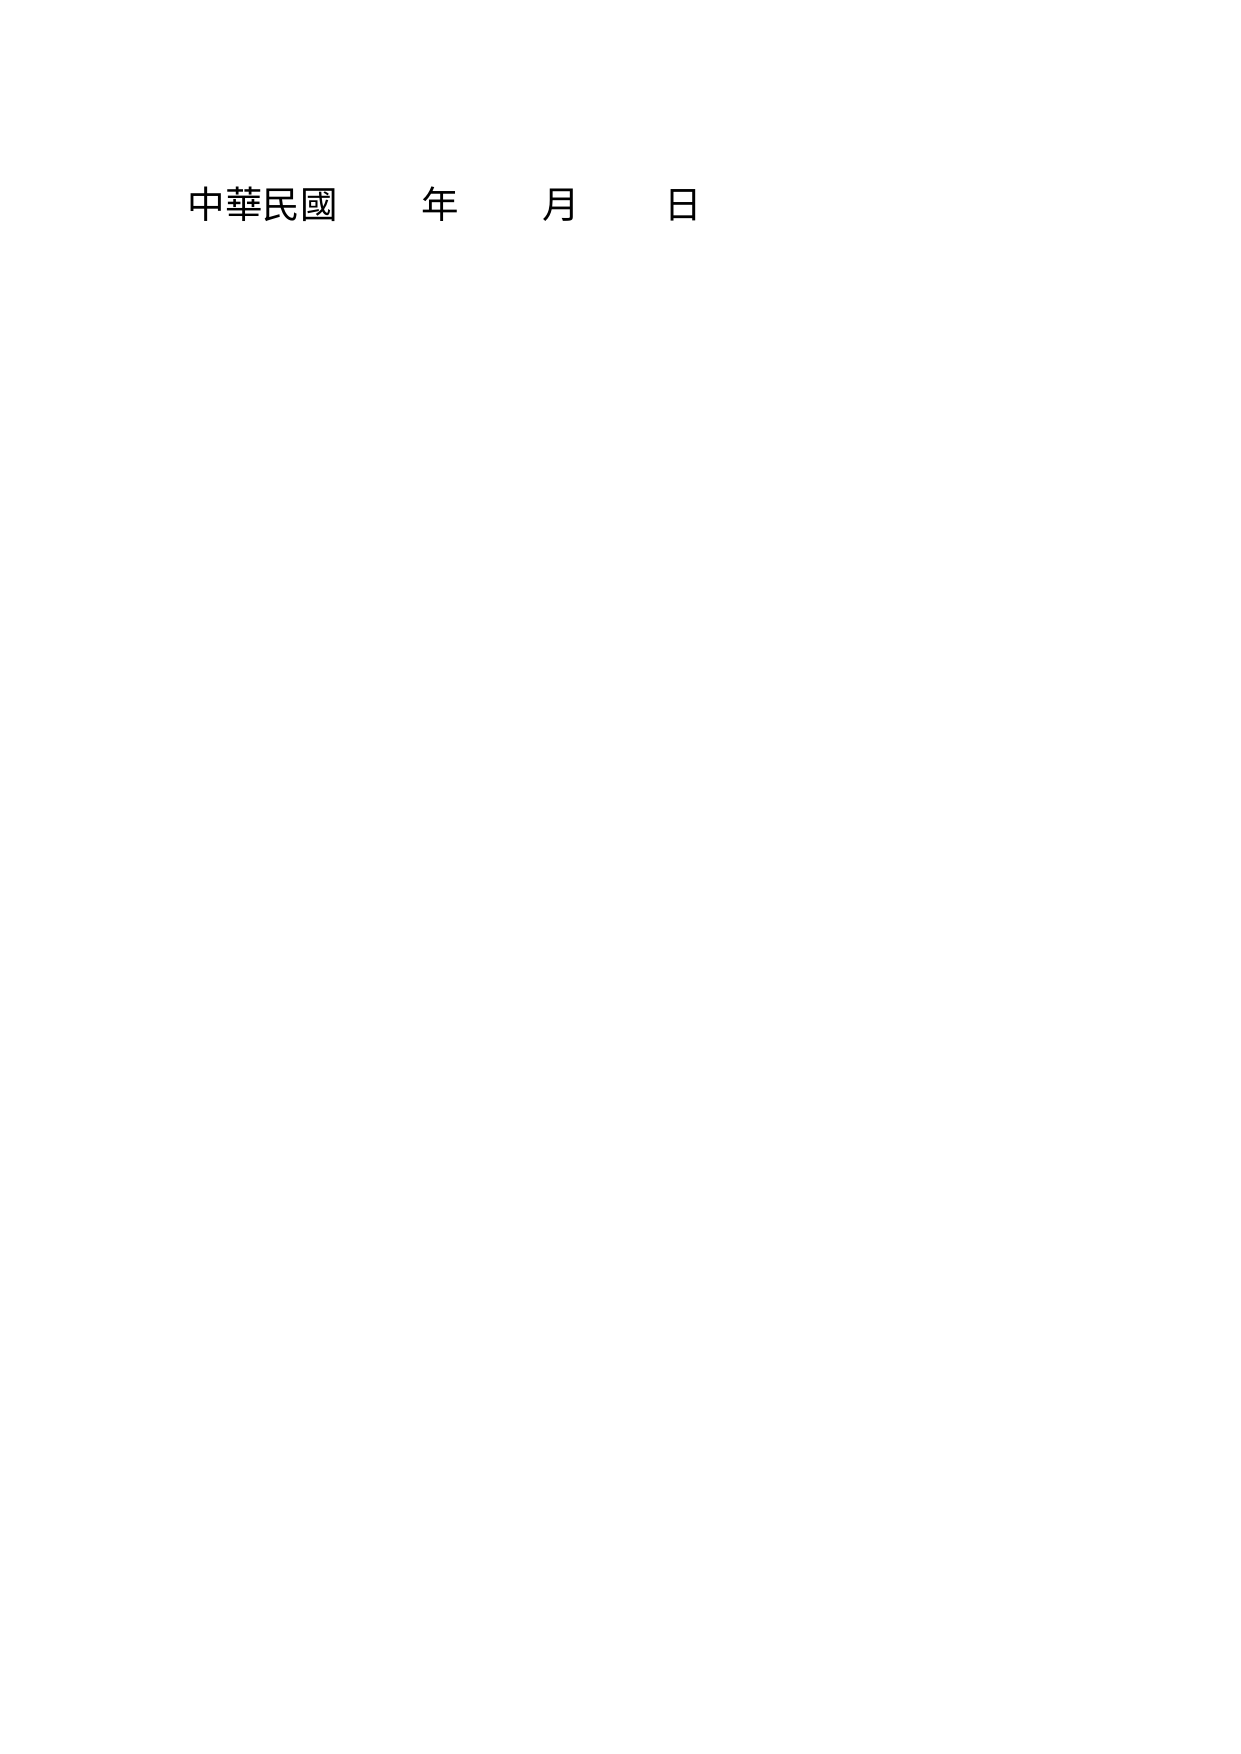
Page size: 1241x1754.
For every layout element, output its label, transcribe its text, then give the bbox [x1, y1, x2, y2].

text 中華民國 年 月 日 [187, 164, 1053, 239]
